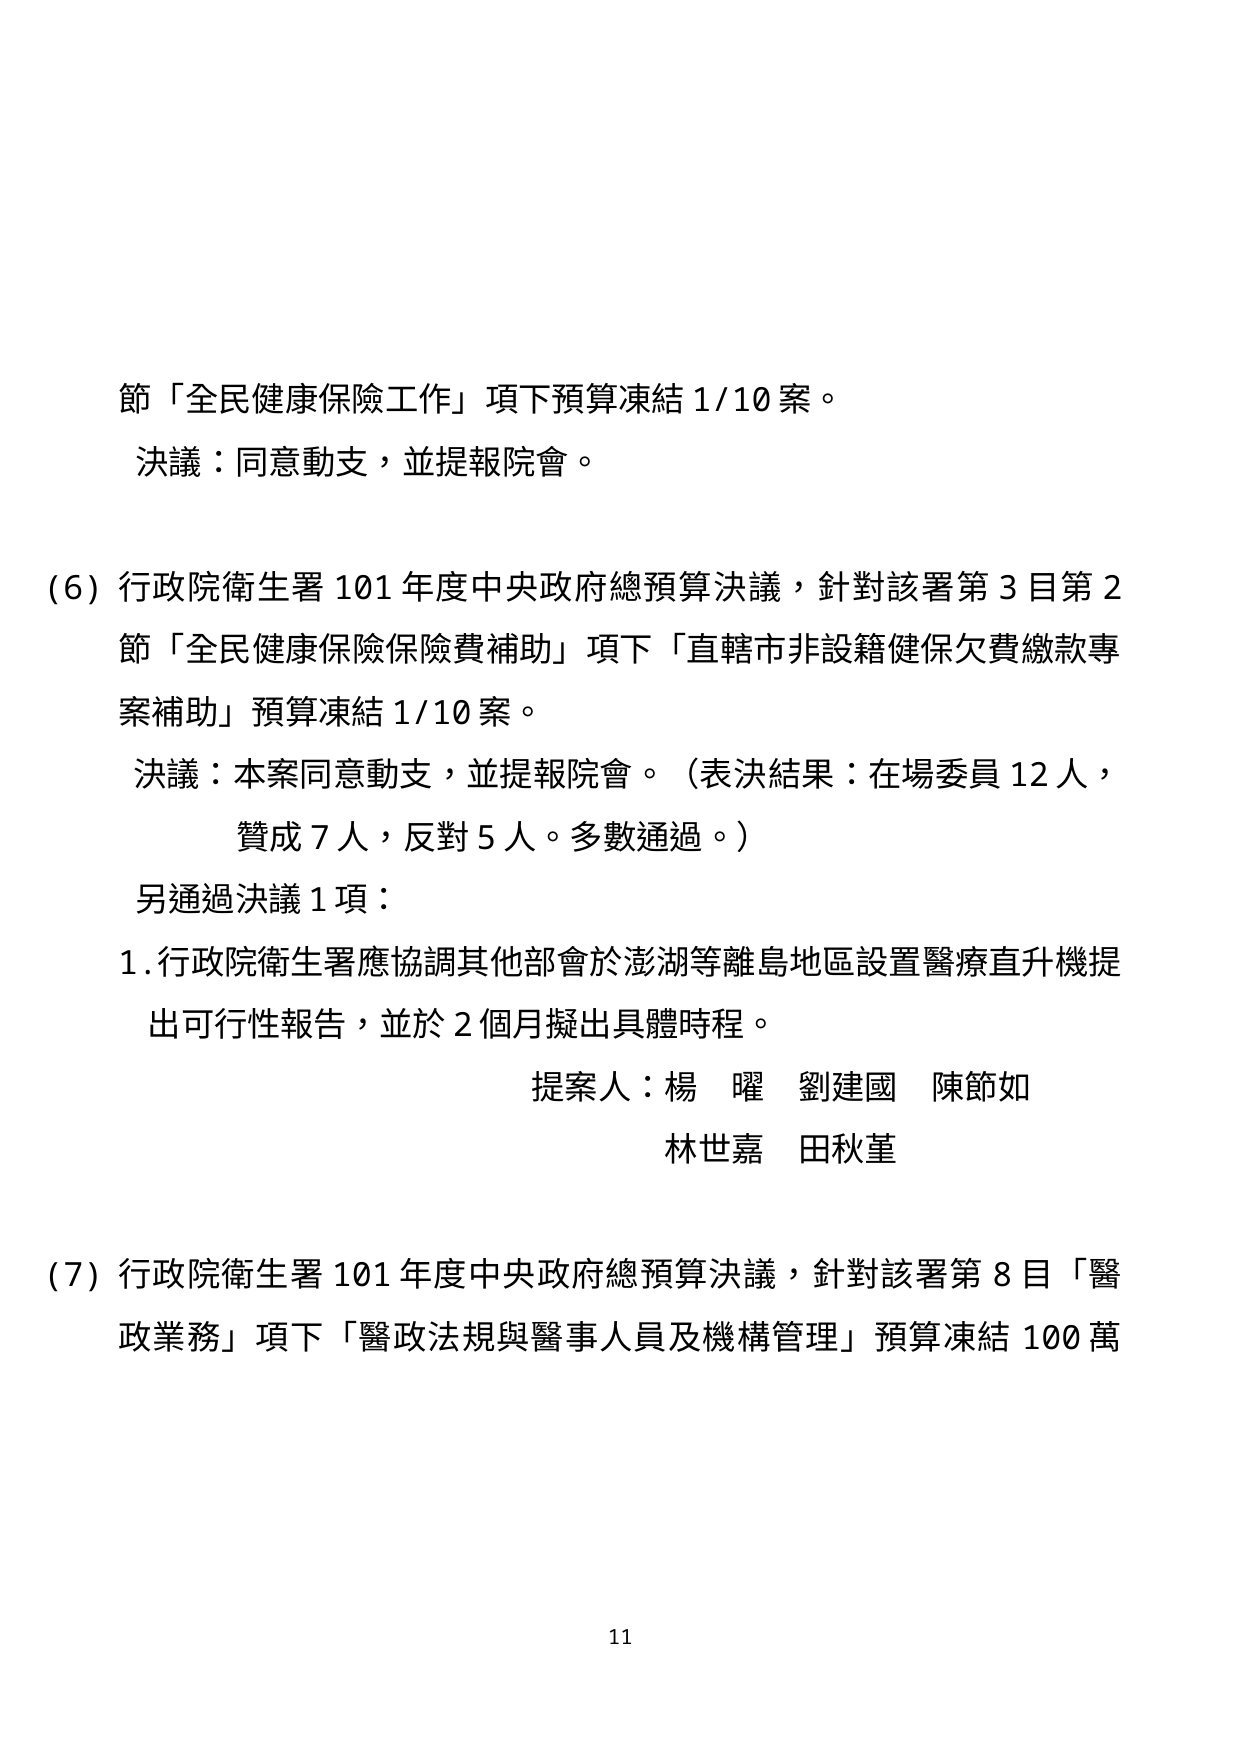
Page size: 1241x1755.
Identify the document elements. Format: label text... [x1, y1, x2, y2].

list 行政院衛生署101年度中央政府總預算決議，針對該署第3目第2節「全民健康保險保險費補助」項下「直轄市非設籍健保欠費繳款專案補助」預算凍結1/10案。 [43, 543, 1122, 731]
text 決議：同意動支，並提報院會。 [135, 418, 1122, 481]
text 1.行政院衛生署應協調其他部會於澎湖等離島地區設置醫療直升機提出可行性報告，並於2個月擬出具體時程。 [118, 918, 1122, 1043]
text 提案人：楊 曜 劉建國 陳節如 [131, 1043, 1122, 1106]
list 行政院衛生署101年度中央政府總預算決議，針對該署第8目「醫政業務」項下「醫政法規與醫事人員及機構管理」預算凍結100萬元案。 [43, 1231, 1122, 1356]
text 另通過決議1項： [135, 856, 1122, 918]
list 節「全民健康保險工作」項下預算凍結1/10案。 [43, 356, 1122, 418]
text 林世嘉 田秋堇 [131, 1106, 1122, 1168]
text 決議：本案同意動支，並提報院會。（表決結果：在場委員12人，贊成7人，反對5人。多數通過。） [133, 731, 1122, 856]
